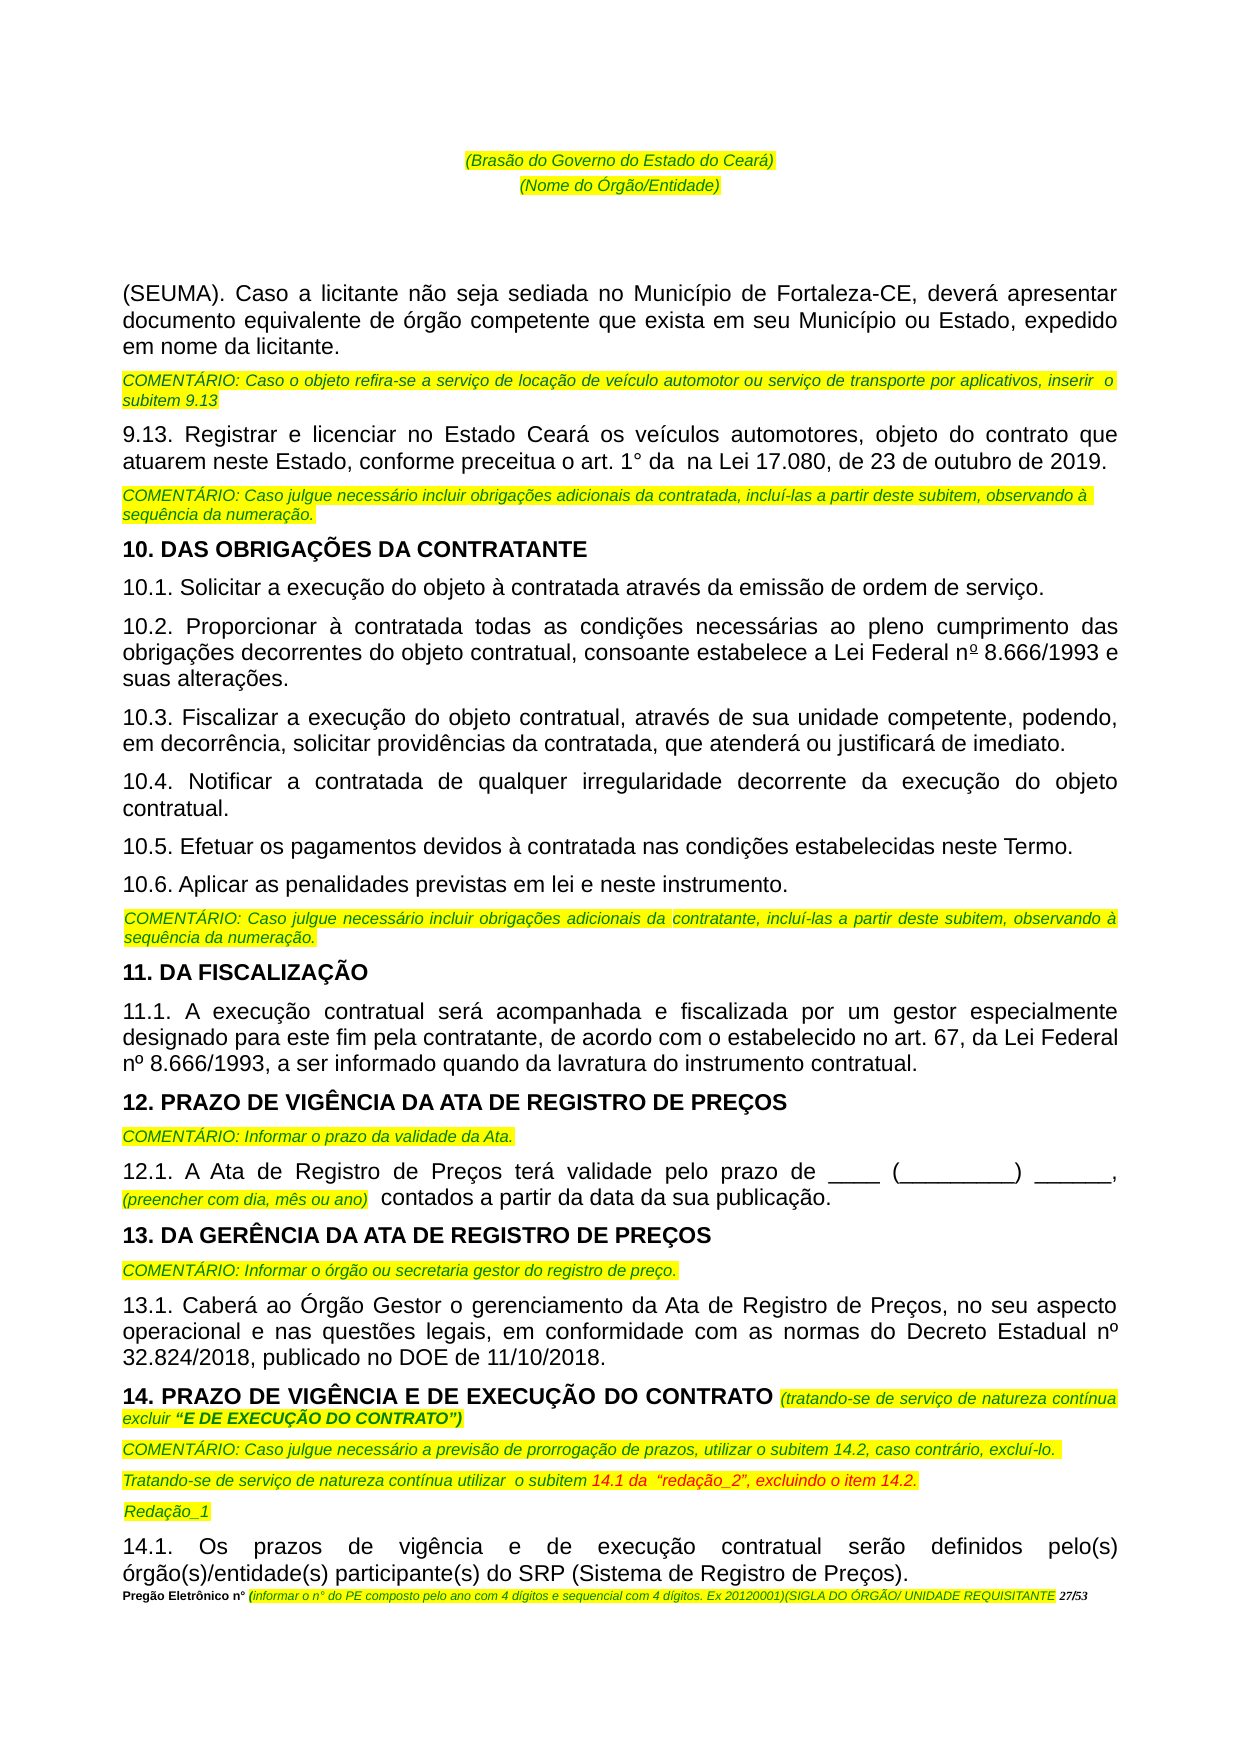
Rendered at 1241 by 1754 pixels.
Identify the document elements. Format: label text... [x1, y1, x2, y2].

text 14. PRAZO DE VIGÊNCIA E DE EXECUÇÃO DO CONTRATO (tratando-se de serviço de natureza contínua excluir “E DE EXECUÇÃO DO CONTRATO”) [122, 1383, 1118, 1428]
text 10.2. Proporcionar à contratada todas as condições necessárias ao pleno cumprimento das obrigações decorrentes do objeto contratual, consoante estabelece a Lei Federal no 8.666/1993 e suas alterações. [122, 613, 1118, 692]
text 10.4. Notificar a contratada de qualquer irregularidade decorrente da execução do objeto contratual. [122, 768, 1118, 821]
text COMENTÁRIO: Caso julgue necessário a previsão de prorrogação de prazos, utilizar o subitem 14.2, caso contrário, excluí-lo. [122, 1440, 1118, 1459]
text 12. PRAZO DE VIGÊNCIA DA ATA DE REGISTRO DE PREÇOS [122, 1088, 1118, 1115]
text COMENTÁRIO: Caso o objeto refira-se a serviço de locação de veículo automotor ou serviço de transporte por aplicativos, inserir o subitem 9.13 [122, 371, 1116, 409]
text 10. DAS OBRIGAÇÕES DA CONTRATANTE [122, 536, 1118, 562]
text Redação_1 [124, 1502, 1118, 1521]
text 11.1. A execução contratual será acompanhada e fiscalizada por um gestor especialmente designado para este fim pela contratante, de acordo com o estabelecido no art. 67, da Lei Federal nº 8.666/1993, a ser informado quando da lavratura do instrumento contratual. [122, 998, 1118, 1077]
text COMENTÁRIO: Caso julgue necessário incluir obrigações adicionais da contratante, incluí-las a partir deste subitem, observando à sequência da numeração. [124, 909, 1118, 947]
text 14.1. Os prazos de vigência e de execução contratual serão definidos pelo(s) órgão(s)/entidade(s) participante(s) do SRP (Sistema de Registro de Preços). [122, 1533, 1118, 1586]
text 10.1. Solicitar a execução do objeto à contratada através da emissão de ordem de serviço. [122, 574, 1118, 601]
text COMENTÁRIO: Informar o órgão ou secretaria gestor do registro de preço. [122, 1261, 1118, 1280]
text 12.1. A Ata de Registro de Preços terá validade pelo prazo de ____ (_________) ______, (preencher com dia, mês ou ano) contados a partir da data da sua publicação. [122, 1158, 1118, 1211]
text 9.13. Registrar e licenciar no Estado Ceará os veículos automotores, objeto do contrato que atuarem neste Estado, conforme preceitua o art. 1° da na Lei 17.080, de 23 de outubro de 2019. [122, 421, 1118, 474]
text COMENTÁRIO: Caso julgue necessário incluir obrigações adicionais da contratada, incluí-las a partir deste subitem, observando à sequência da numeração. [122, 486, 1118, 524]
text 13. DA GERÊNCIA DA ATA DE REGISTRO DE PREÇOS [122, 1222, 1118, 1249]
text (SEUMA). Caso a licitante não seja sediada no Município de Fortaleza-CE, deverá apresentar documento equivalente de órgão competente que exista em seu Município ou Estado, expedido em nome da licitante. [122, 280, 1118, 359]
text 10.3. Fiscalizar a execução do objeto contratual, através de sua unidade competente, podendo, em decorrência, solicitar providências da contratada, que atenderá ou justificará de imediato. [122, 703, 1118, 756]
text 13.1. Caberá ao Órgão Gestor o gerenciamento da Ata de Registro de Preços, no seu aspecto operacional e nas questões legais, em conformidade com as normas do Decreto Estadual nº 32.824/2018, publicado no DOE de 11/10/2018. [122, 1292, 1118, 1371]
text Tratando-se de serviço de natureza contínua utilizar o subitem 14.1 da “redação_2”, excluindo o item 14.2. [122, 1471, 1118, 1490]
text 11. DA FISCALIZAÇÃO [122, 959, 1118, 986]
text COMENTÁRIO: Informar o prazo da validade da Ata. [122, 1127, 1118, 1146]
text 10.5. Efetuar os pagamentos devidos à contratada nas condições estabelecidas neste Termo. [122, 833, 1118, 859]
text 10.6. Aplicar as penalidades previstas em lei e neste instrumento. [122, 871, 1118, 897]
